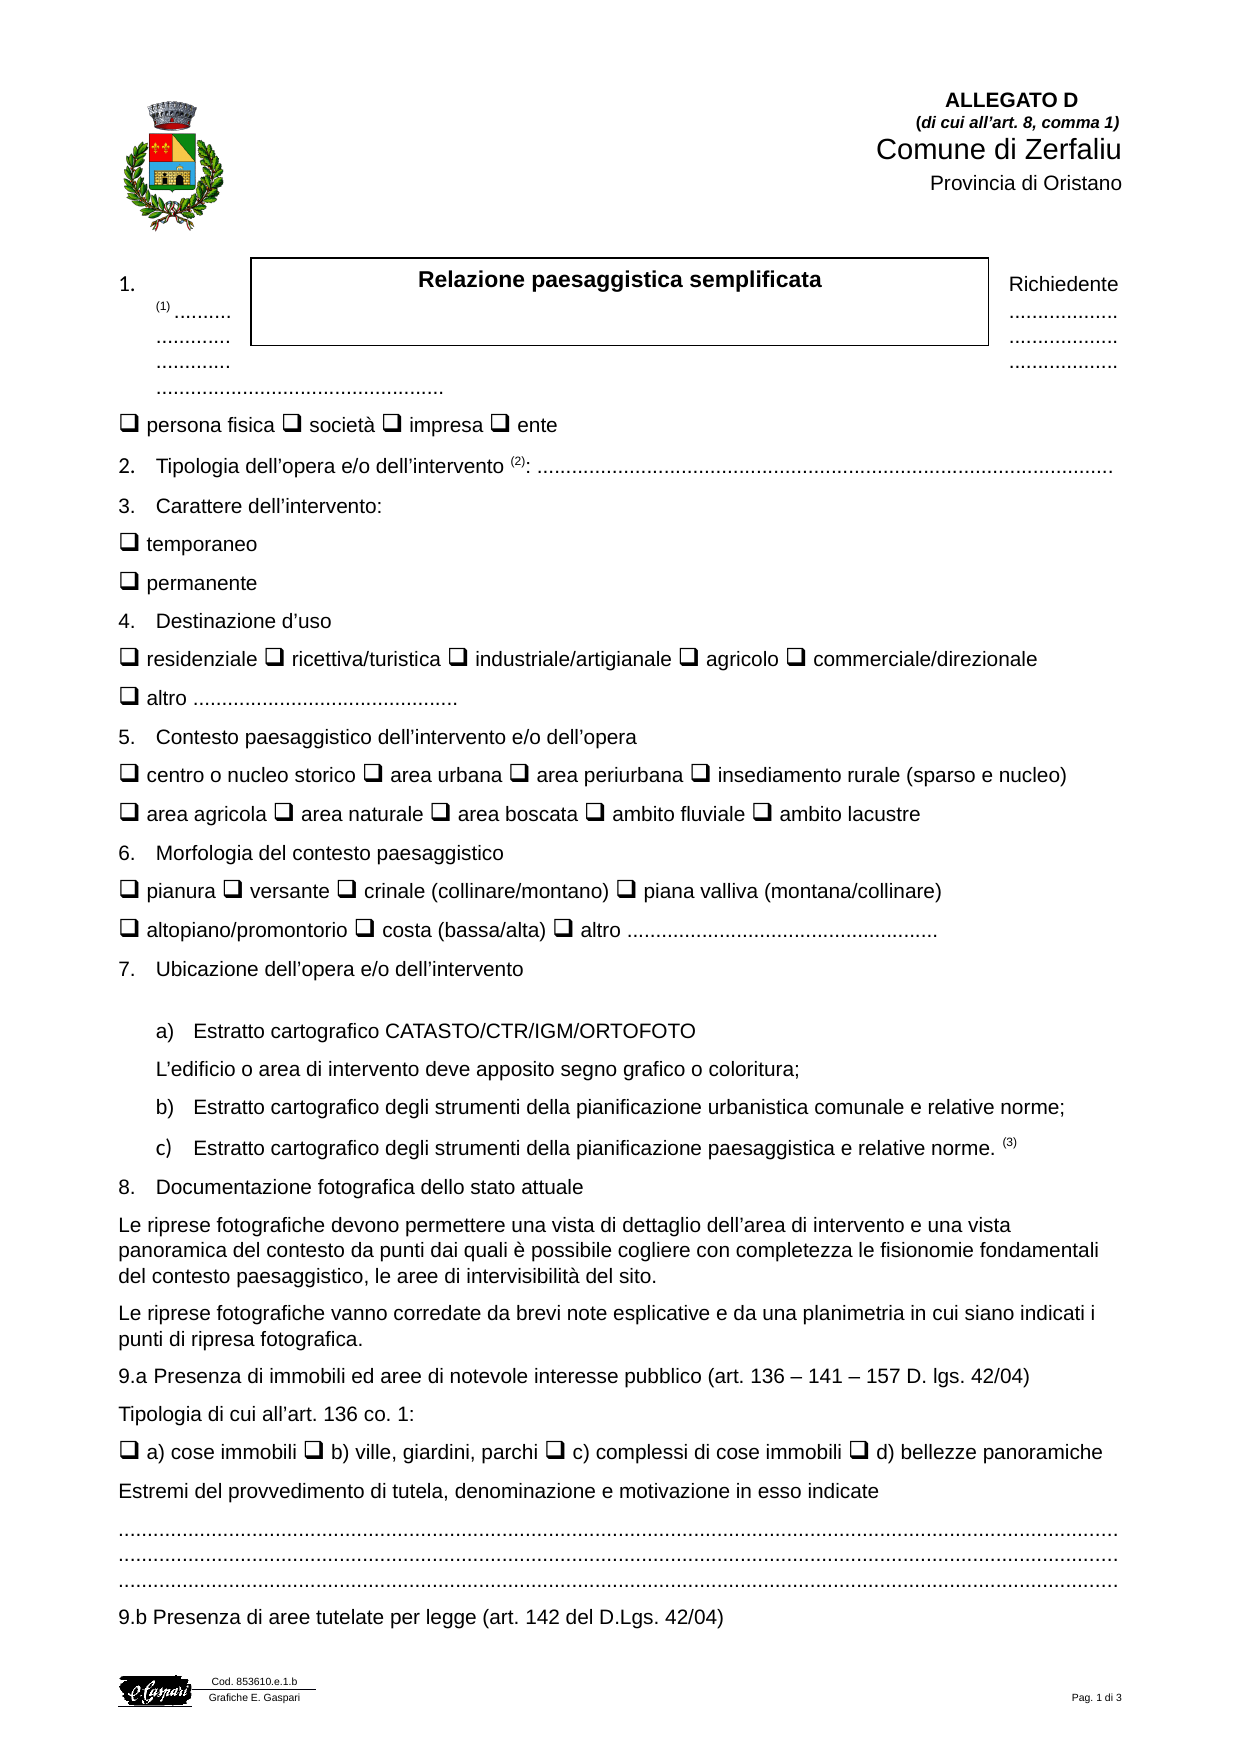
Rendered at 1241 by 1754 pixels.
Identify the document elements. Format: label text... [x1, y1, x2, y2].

list Destinazione d’uso [118, 609, 1122, 633]
list Contesto paesaggistico dell’intervento e/o dell’opera [118, 725, 1122, 749]
list Morfologia del contesto paesaggistico [118, 841, 1122, 865]
text  persona fisica  società  impresa  ente [118, 412, 1122, 437]
text  pianura  versante  crinale (collinare/montano)  piana valliva (montana/collinare) [118, 879, 1122, 904]
text  area agricola  area naturale  area boscata  ambito fluviale  ambito lacustre [118, 802, 1122, 827]
text Estremi del provvedimento di tutela, denominazione e motivazione in esso indicate [118, 1479, 1122, 1503]
text  residenziale  ricettiva/turistica  industriale/artigianale  agricolo  commerciale/direzionale [118, 647, 1122, 672]
text  permanente [118, 570, 1122, 595]
text  altopiano/promontorio  costa (bassa/alta)  altro ...................................................... [118, 918, 1122, 943]
list Carattere dell’intervento: [118, 494, 1122, 518]
text  altro .............................................. [118, 686, 1122, 711]
list Estratto cartografico CATASTO/CTR/IGM/ORTOFOTO [156, 1019, 1122, 1043]
text  centro o nucleo storico  area urbana  area periurbana  insediamento rurale (sparso e nucleo) [118, 763, 1122, 788]
picture [118, 1674, 192, 1706]
list Tipologia dell’opera e/o dell’intervento (2): .................................................................................................... [118, 451, 1122, 479]
picture [122, 101, 224, 233]
list Ubicazione dell’opera e/o dell’intervento [118, 957, 1122, 981]
text Le riprese fotografiche devono permettere una vista di dettaglio dell’area di intervento e una vista panoramica del contesto da punti dai quali è possibile cogliere con completezza le fisionomie fondamentali del contesto paesaggistico, le aree di intervisibilità del sito. [118, 1213, 1122, 1287]
text Tipologia di cui all’art. 136 co. 1: [118, 1402, 1122, 1426]
list Richiedente (1) ............................................................................................................................................... [118, 269, 1122, 399]
text Comune di Zerfaliu [224, 132, 1122, 166]
list Documentazione fotografica dello stato attuale [118, 1175, 1122, 1199]
text Provincia di Oristano [224, 171, 1122, 194]
text 9.b Presenza di aree tutelate per legge (art. 142 del D.Lgs. 42/04) [118, 1605, 1122, 1629]
text Le riprese fotografiche vanno corredate da brevi note esplicative e da una planimetria in cui siano indicati i punti di ripresa fotografica. [118, 1301, 1122, 1351]
text  temporaneo [118, 531, 1122, 556]
text L’edificio o area di intervento deve apposito segno grafico o coloritura; [156, 1057, 1122, 1081]
list Estratto cartografico degli strumenti della pianificazione urbanistica comunale e relative norme; [156, 1095, 1122, 1119]
text  a) cose immobili  b) ville, giardini, parchi  c) complessi di cose immobili  d) bellezze panoramiche [118, 1440, 1122, 1465]
text 9.a Presenza di immobili ed aree di notevole interesse pubblico (art. 136 – 141 – 157 D. lgs. 42/04) [118, 1364, 1122, 1388]
list Estratto cartografico degli strumenti della pianificazione paesaggistica e relative norme. (3) [156, 1133, 1122, 1161]
